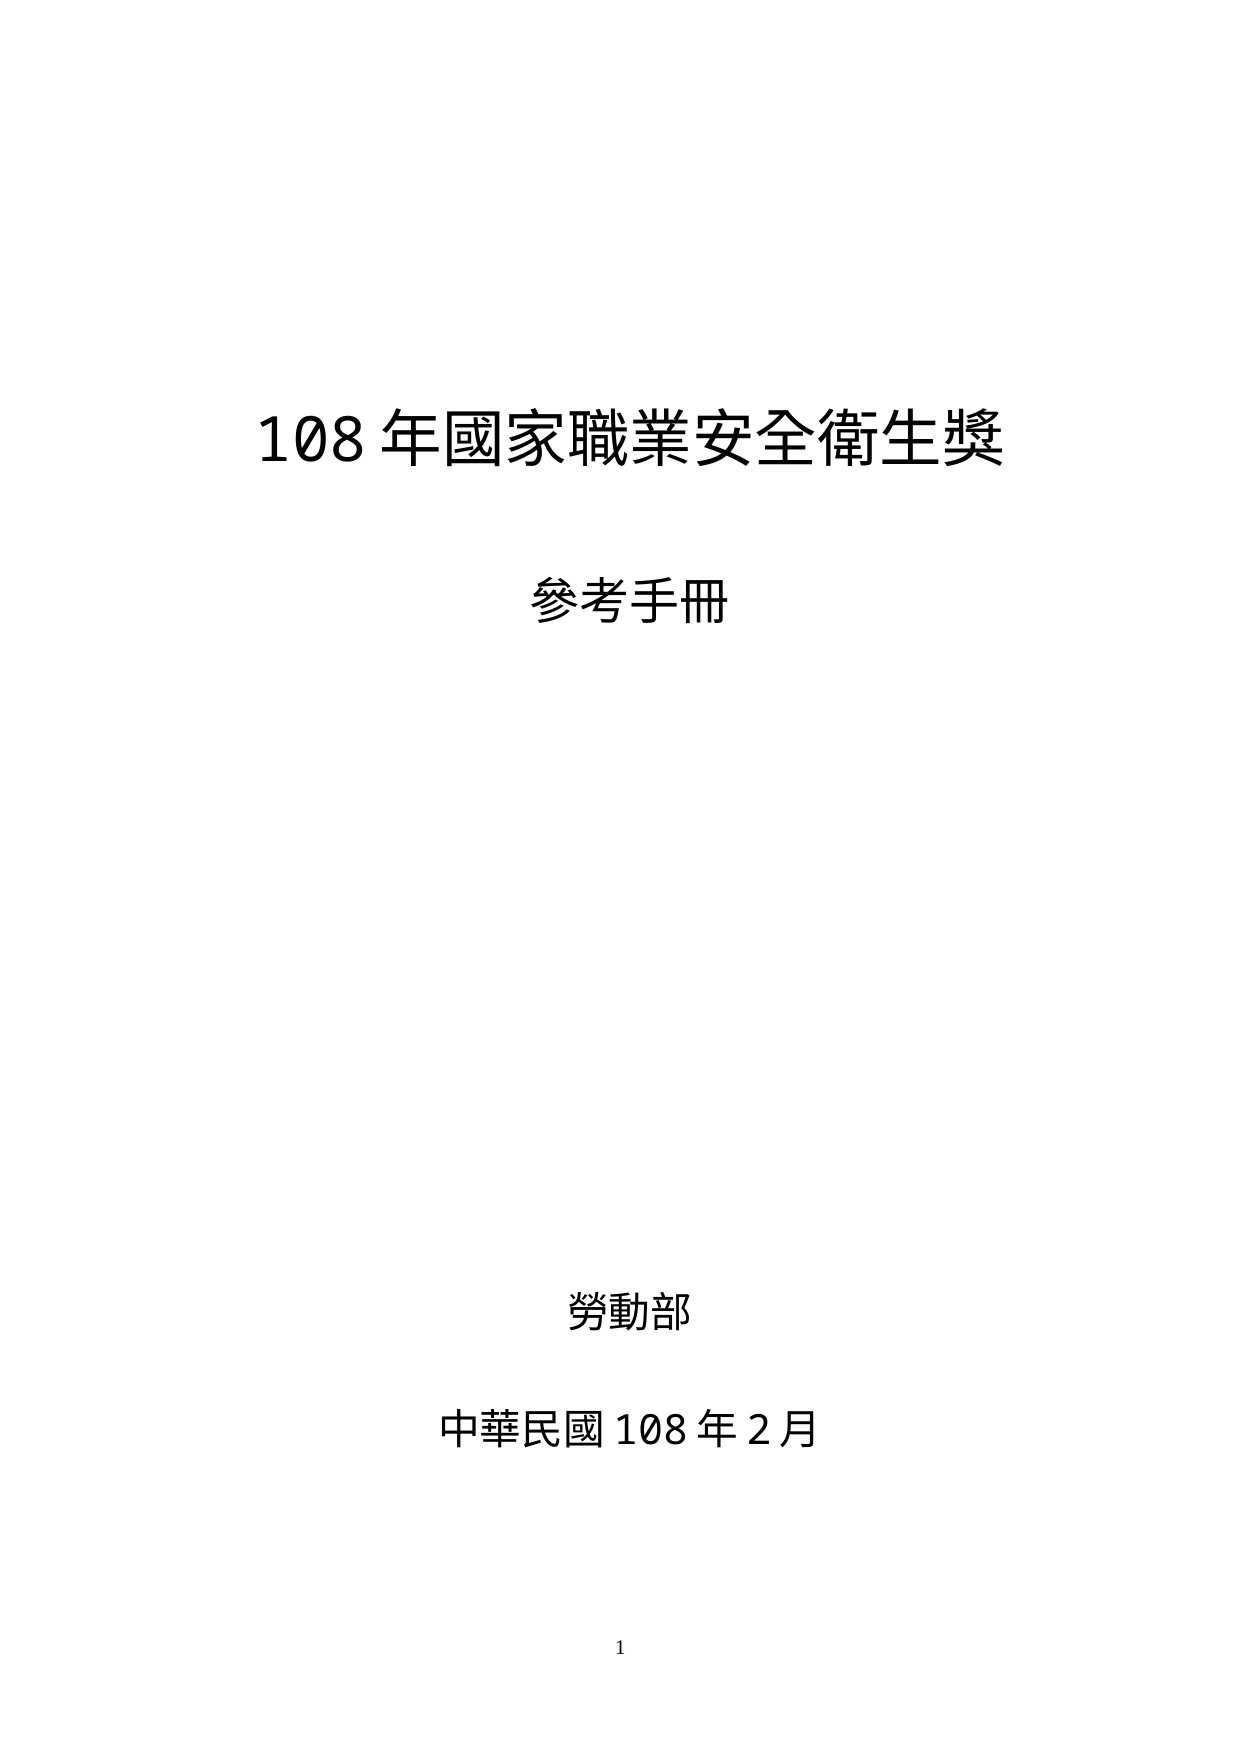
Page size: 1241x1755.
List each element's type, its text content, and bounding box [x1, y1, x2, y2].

text 參考手冊 [137, 579, 1122, 629]
text 108年國家職業安全衛生獎 [137, 388, 1122, 479]
text 勞動部 [137, 1279, 1122, 1339]
text 中華民國108年2月 [137, 1396, 1122, 1457]
